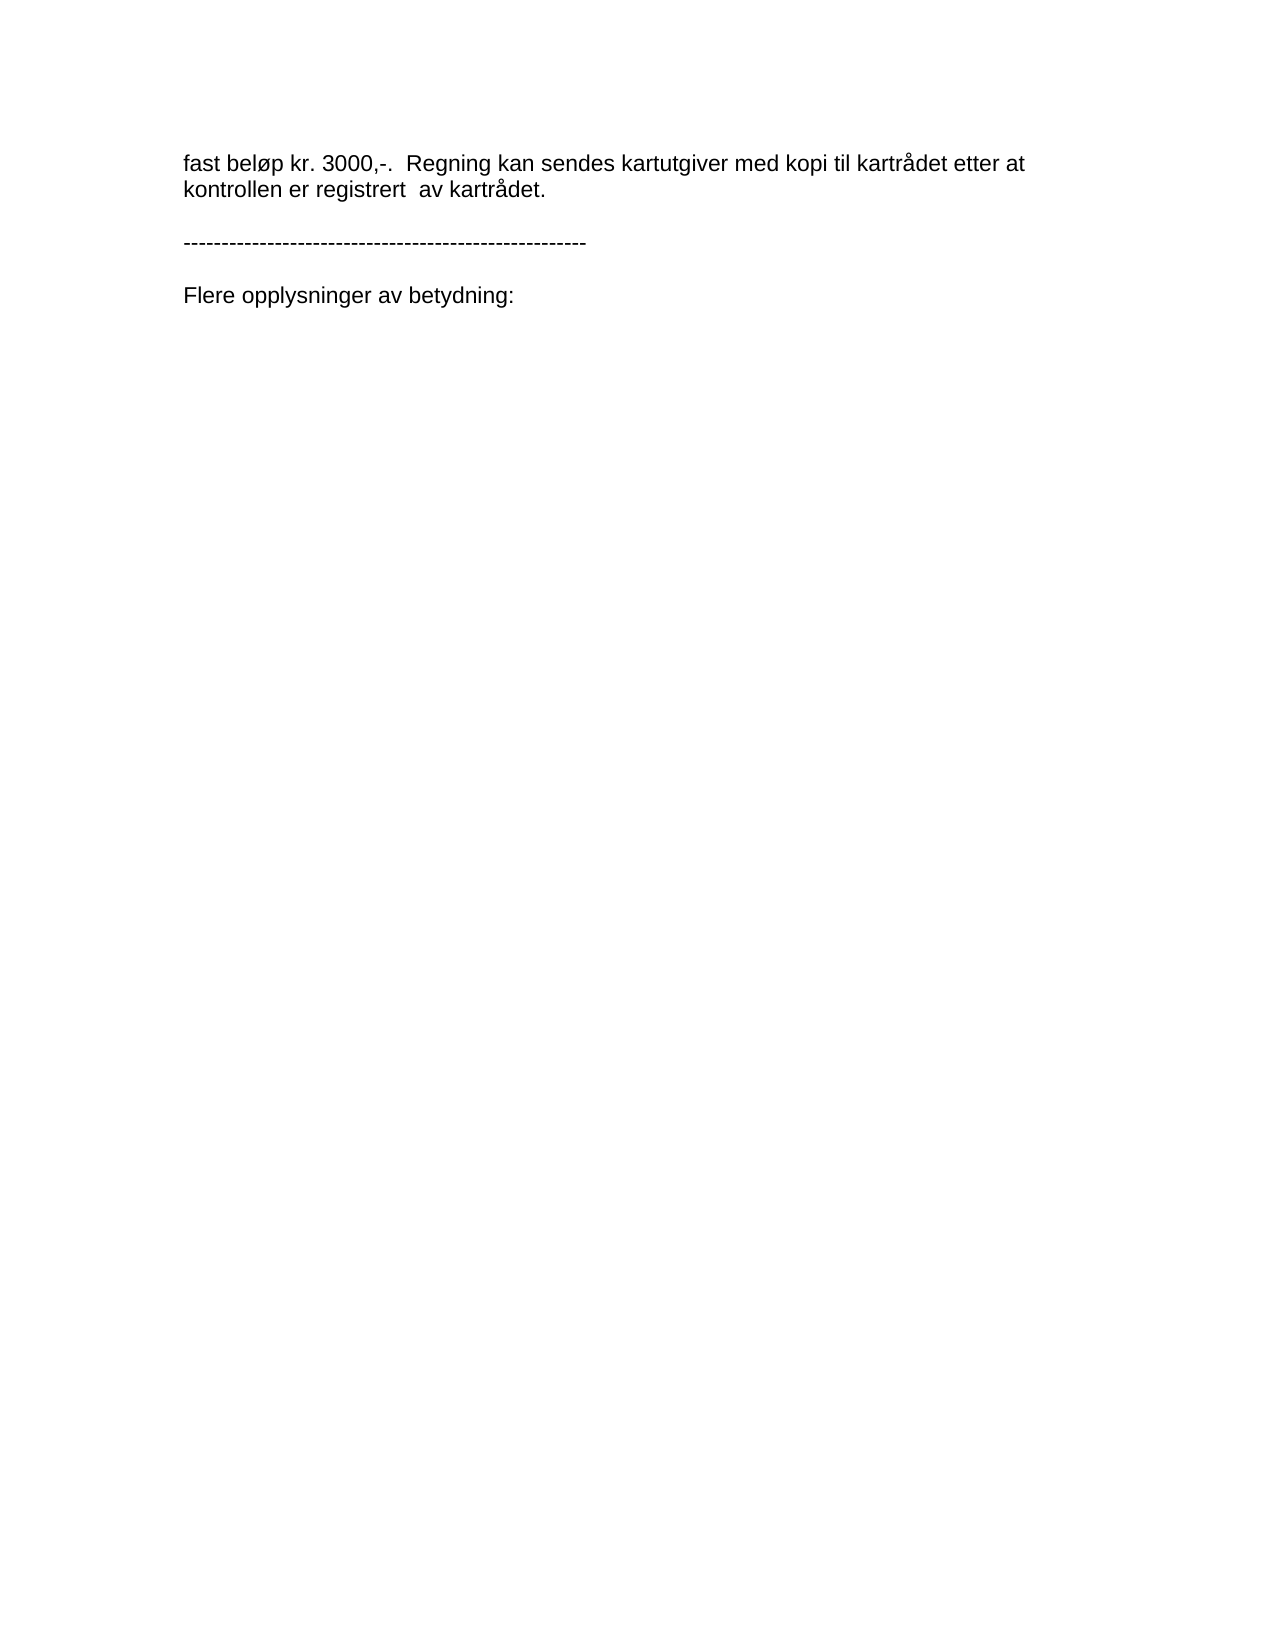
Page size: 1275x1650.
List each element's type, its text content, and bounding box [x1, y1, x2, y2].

text fast beløp kr. 3000,-. Regning kan sendes kartutgiver med kopi til kartrådet etter at kontrollen er registrert av kartrådet. [183, 150, 1092, 203]
text Flere opplysninger av betydning: [183, 282, 1092, 308]
text ----------------------------------------------------- [183, 229, 1092, 255]
